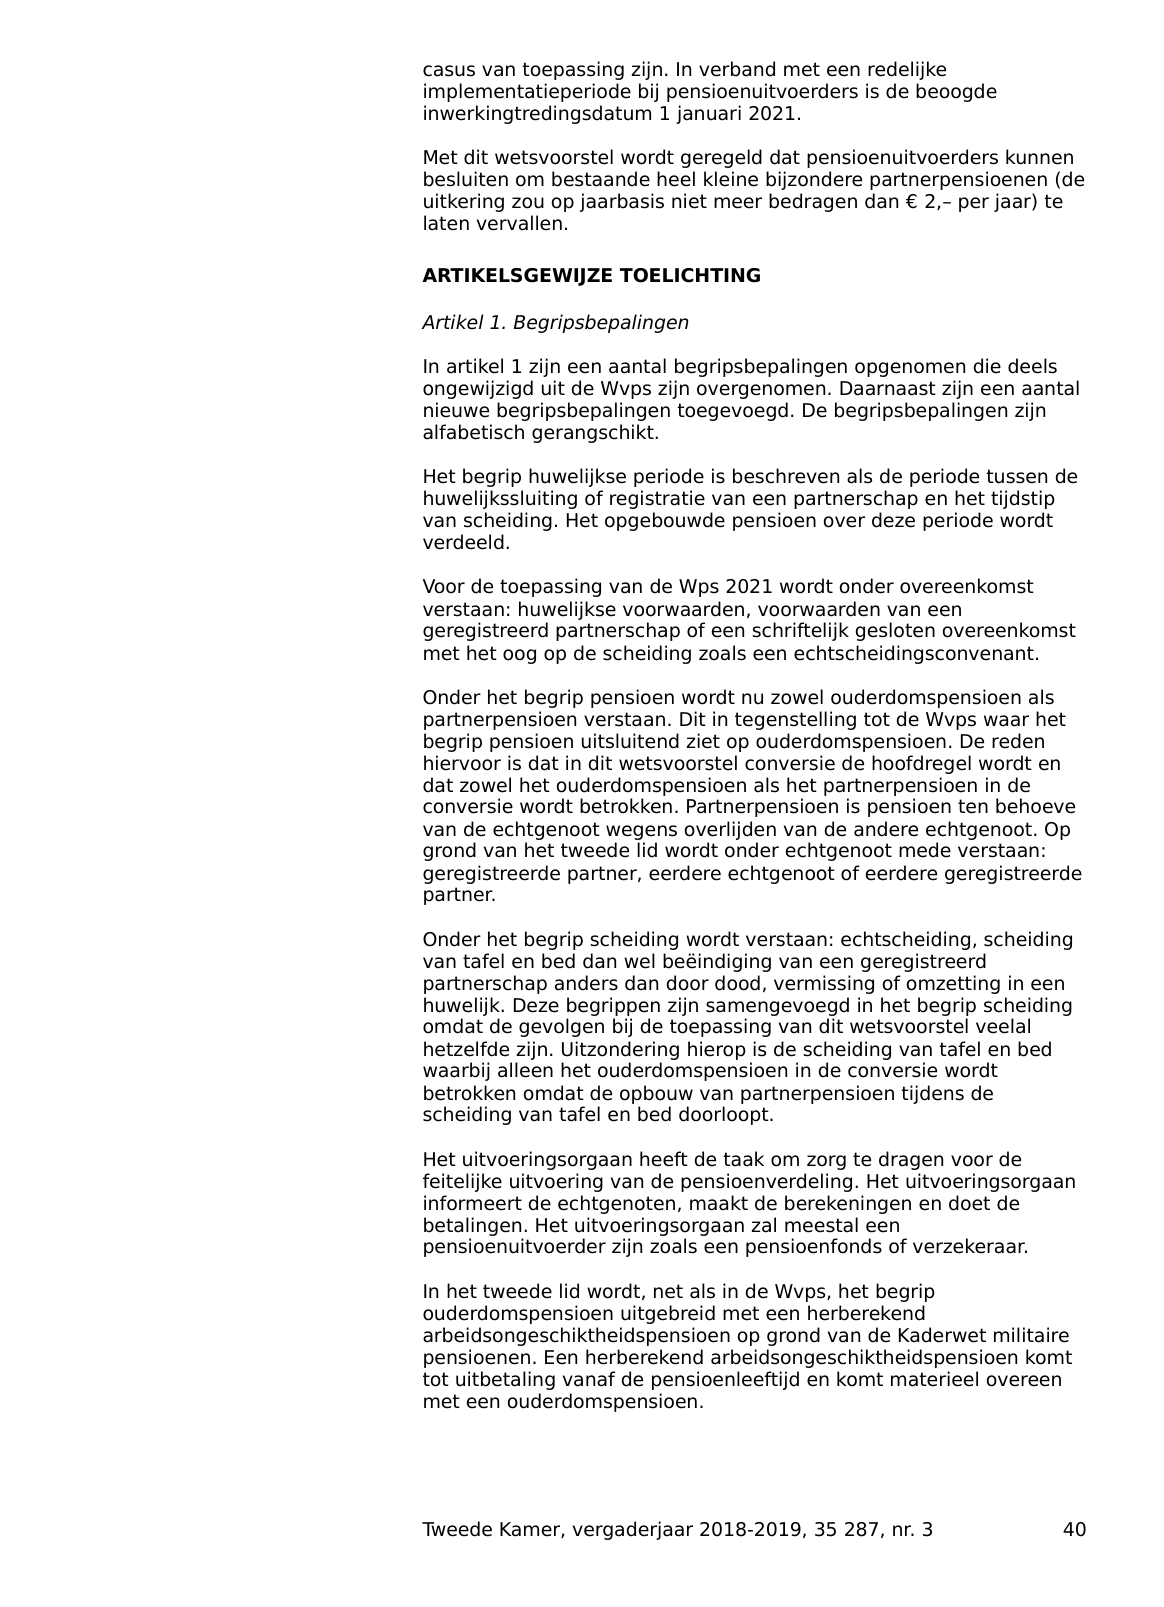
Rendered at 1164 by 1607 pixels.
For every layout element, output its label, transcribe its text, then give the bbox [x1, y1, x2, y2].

text Onder het begrip pensioen wordt nu zowel ouderdomspensioen als partnerpensioen verstaan. Dit in tegenstelling tot de Wvps waar het begrip pensioen uitsluitend ziet op ouderdomspensioen. De reden hiervoor is dat in dit wetsvoorstel conversie de hoofdregel wordt en dat zowel het ouderdomspensioen als het partnerpensioen in de conversie wordt betrokken. Partnerpensioen is pensioen ten behoeve van de echtgenoot wegens overlijden van de andere echtgenoot. Op grond van het tweede lid wordt onder echtgenoot mede verstaan: geregistreerde partner, eerdere echtgenoot of eerdere geregistreerde partner. [422, 687, 1087, 906]
text In het tweede lid wordt, net als in de Wvps, het begrip ouderdomspensioen uitgebreid met een herberekend arbeidsongeschiktheidspensioen op grond van de Kaderwet militaire pensioenen. Een herberekend arbeidsongeschiktheidspensioen komt tot uitbetaling vanaf de pensioenleeftijd en komt materieel overeen met een ouderdomspensioen. [422, 1281, 1087, 1412]
text Het uitvoeringsorgaan heeft de taak om zorg te dragen voor de feitelijke uitvoering van de pensioenverdeling. Het uitvoeringsorgaan informeert de echtgenoten, maakt de berekeningen en doet de betalingen. Het uitvoeringsorgaan zal meestal een pensioenuitvoerder zijn zoals een pensioenfonds of verzekeraar. [422, 1148, 1087, 1258]
subtitle ARTIKELSGEWIJZE TOELICHTING [422, 265, 1087, 287]
text Het begrip huwelijkse periode is beschreven als de periode tussen de huwelijkssluiting of registratie van een partnerschap en het tijdstip van scheiding. Het opgebouwde pensioen over deze periode wordt verdeeld. [422, 466, 1087, 554]
text In artikel 1 zijn een aantal begripsbepalingen opgenomen die deels ongewijzigd uit de Wvps zijn overgenomen. Daarnaast zijn een aantal nieuwe begripsbepalingen toegevoegd. De begripsbepalingen zijn alfabetisch gerangschikt. [422, 356, 1087, 444]
text Met dit wetsvoorstel wordt geregeld dat pensioenuitvoerders kunnen besluiten om bestaande heel kleine bijzondere partnerpensioenen (de uitkering zou op jaarbasis niet meer bedragen dan € 2,– per jaar) te laten vervallen. [422, 147, 1087, 235]
text Onder het begrip scheiding wordt verstaan: echtscheiding, scheiding van tafel en bed dan wel beëindiging van een geregistreerd partnerschap anders dan door dood, vermissing of omzetting in een huwelijk. Deze begrippen zijn samengevoegd in het begrip scheiding omdat de gevolgen bij de toepassing van dit wetsvoorstel veelal hetzelfde zijn. Uitzondering hierop is de scheiding van tafel en bed waarbij alleen het ouderdomspensioen in de conversie wordt betrokken omdat de opbouw van partnerpensioen tijdens de scheiding van tafel en bed doorloopt. [422, 928, 1087, 1126]
text Voor de toepassing van de Wps 2021 wordt onder overeenkomst verstaan: huwelijkse voorwaarden, voorwaarden van een geregistreerd partnerschap of een schriftelijk gesloten overeenkomst met het oog op de scheiding zoals een echtscheidingsconvenant. [422, 576, 1087, 664]
text casus van toepassing zijn. In verband met een redelijke implementatieperiode bij pensioenuitvoerders is de beoogde inwerkingtredingsdatum 1 januari 2021. [422, 59, 1087, 125]
subtitle Artikel 1. Begripsbepalingen [422, 312, 1087, 334]
